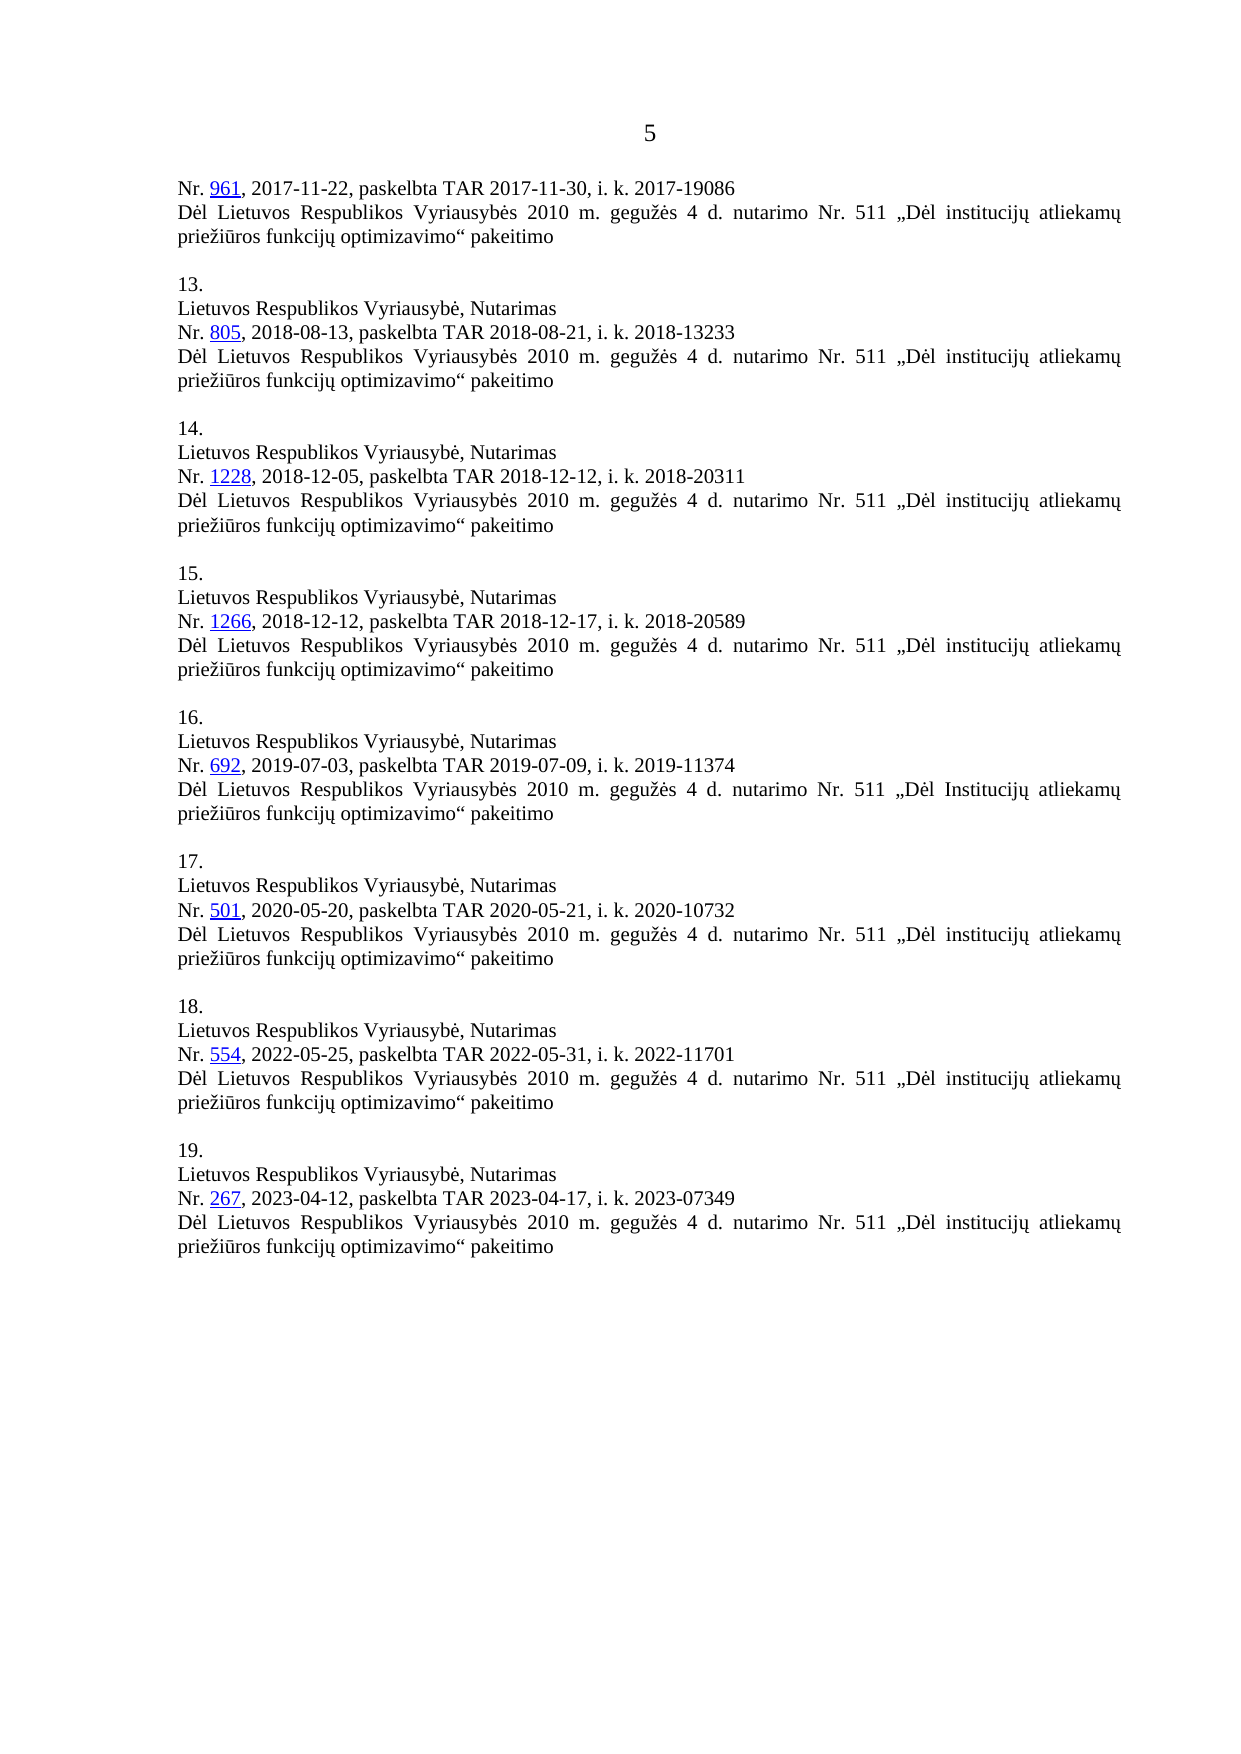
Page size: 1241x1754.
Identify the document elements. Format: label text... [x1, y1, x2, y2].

text Lietuvos Respublikos Vyriausybė, Nutarimas [177, 585, 1122, 609]
text 15. [177, 561, 1122, 585]
text Dėl Lietuvos Respublikos Vyriausybės 2010 m. gegužės 4 d. nutarimo Nr. 511 „Dėl institucijų atliekamų priežiūros funkcijų optimizavimo“ pakeitimo [177, 488, 1122, 537]
text 14. [177, 416, 1122, 440]
text 16. [177, 705, 1122, 729]
text 17. [177, 849, 1122, 873]
text Dėl Lietuvos Respublikos Vyriausybės 2010 m. gegužės 4 d. nutarimo Nr. 511 „Dėl institucijų atliekamų priežiūros funkcijų optimizavimo“ pakeitimo [177, 922, 1122, 970]
text Nr. 805, 2018-08-13, paskelbta TAR 2018-08-21, i. k. 2018-13233 [177, 320, 1122, 344]
text Lietuvos Respublikos Vyriausybė, Nutarimas [177, 1018, 1122, 1042]
text Nr. 554, 2022-05-25, paskelbta TAR 2022-05-31, i. k. 2022-11701 [177, 1042, 1122, 1066]
text Lietuvos Respublikos Vyriausybė, Nutarimas [177, 729, 1122, 753]
text Lietuvos Respublikos Vyriausybė, Nutarimas [177, 873, 1122, 897]
text Nr. 1266, 2018-12-12, paskelbta TAR 2018-12-17, i. k. 2018-20589 [177, 609, 1122, 633]
text Nr. 1228, 2018-12-05, paskelbta TAR 2018-12-12, i. k. 2018-20311 [177, 464, 1122, 488]
text Nr. 961, 2017-11-22, paskelbta TAR 2017-11-30, i. k. 2017-19086 [177, 176, 1122, 200]
text 19. [177, 1138, 1122, 1162]
text Nr. 501, 2020-05-20, paskelbta TAR 2020-05-21, i. k. 2020-10732 [177, 897, 1122, 922]
text Dėl Lietuvos Respublikos Vyriausybės 2010 m. gegužės 4 d. nutarimo Nr. 511 „Dėl institucijų atliekamų priežiūros funkcijų optimizavimo“ pakeitimo [177, 344, 1122, 392]
text Nr. 267, 2023-04-12, paskelbta TAR 2023-04-17, i. k. 2023-07349 [177, 1186, 1122, 1210]
text Lietuvos Respublikos Vyriausybė, Nutarimas [177, 296, 1122, 320]
text Dėl Lietuvos Respublikos Vyriausybės 2010 m. gegužės 4 d. nutarimo Nr. 511 „Dėl institucijų atliekamų priežiūros funkcijų optimizavimo“ pakeitimo [177, 633, 1122, 681]
text Lietuvos Respublikos Vyriausybė, Nutarimas [177, 440, 1122, 464]
text Dėl Lietuvos Respublikos Vyriausybės 2010 m. gegužės 4 d. nutarimo Nr. 511 „Dėl institucijų atliekamų priežiūros funkcijų optimizavimo“ pakeitimo [177, 1210, 1122, 1258]
text Dėl Lietuvos Respublikos Vyriausybės 2010 m. gegužės 4 d. nutarimo Nr. 511 „Dėl Institucijų atliekamų priežiūros funkcijų optimizavimo“ pakeitimo [177, 777, 1122, 825]
text Dėl Lietuvos Respublikos Vyriausybės 2010 m. gegužės 4 d. nutarimo Nr. 511 „Dėl institucijų atliekamų priežiūros funkcijų optimizavimo“ pakeitimo [177, 200, 1122, 248]
text Dėl Lietuvos Respublikos Vyriausybės 2010 m. gegužės 4 d. nutarimo Nr. 511 „Dėl institucijų atliekamų priežiūros funkcijų optimizavimo“ pakeitimo [177, 1066, 1122, 1114]
text Lietuvos Respublikos Vyriausybė, Nutarimas [177, 1162, 1122, 1186]
text 13. [177, 272, 1122, 296]
text 18. [177, 994, 1122, 1018]
text Nr. 692, 2019-07-03, paskelbta TAR 2019-07-09, i. k. 2019-11374 [177, 753, 1122, 777]
